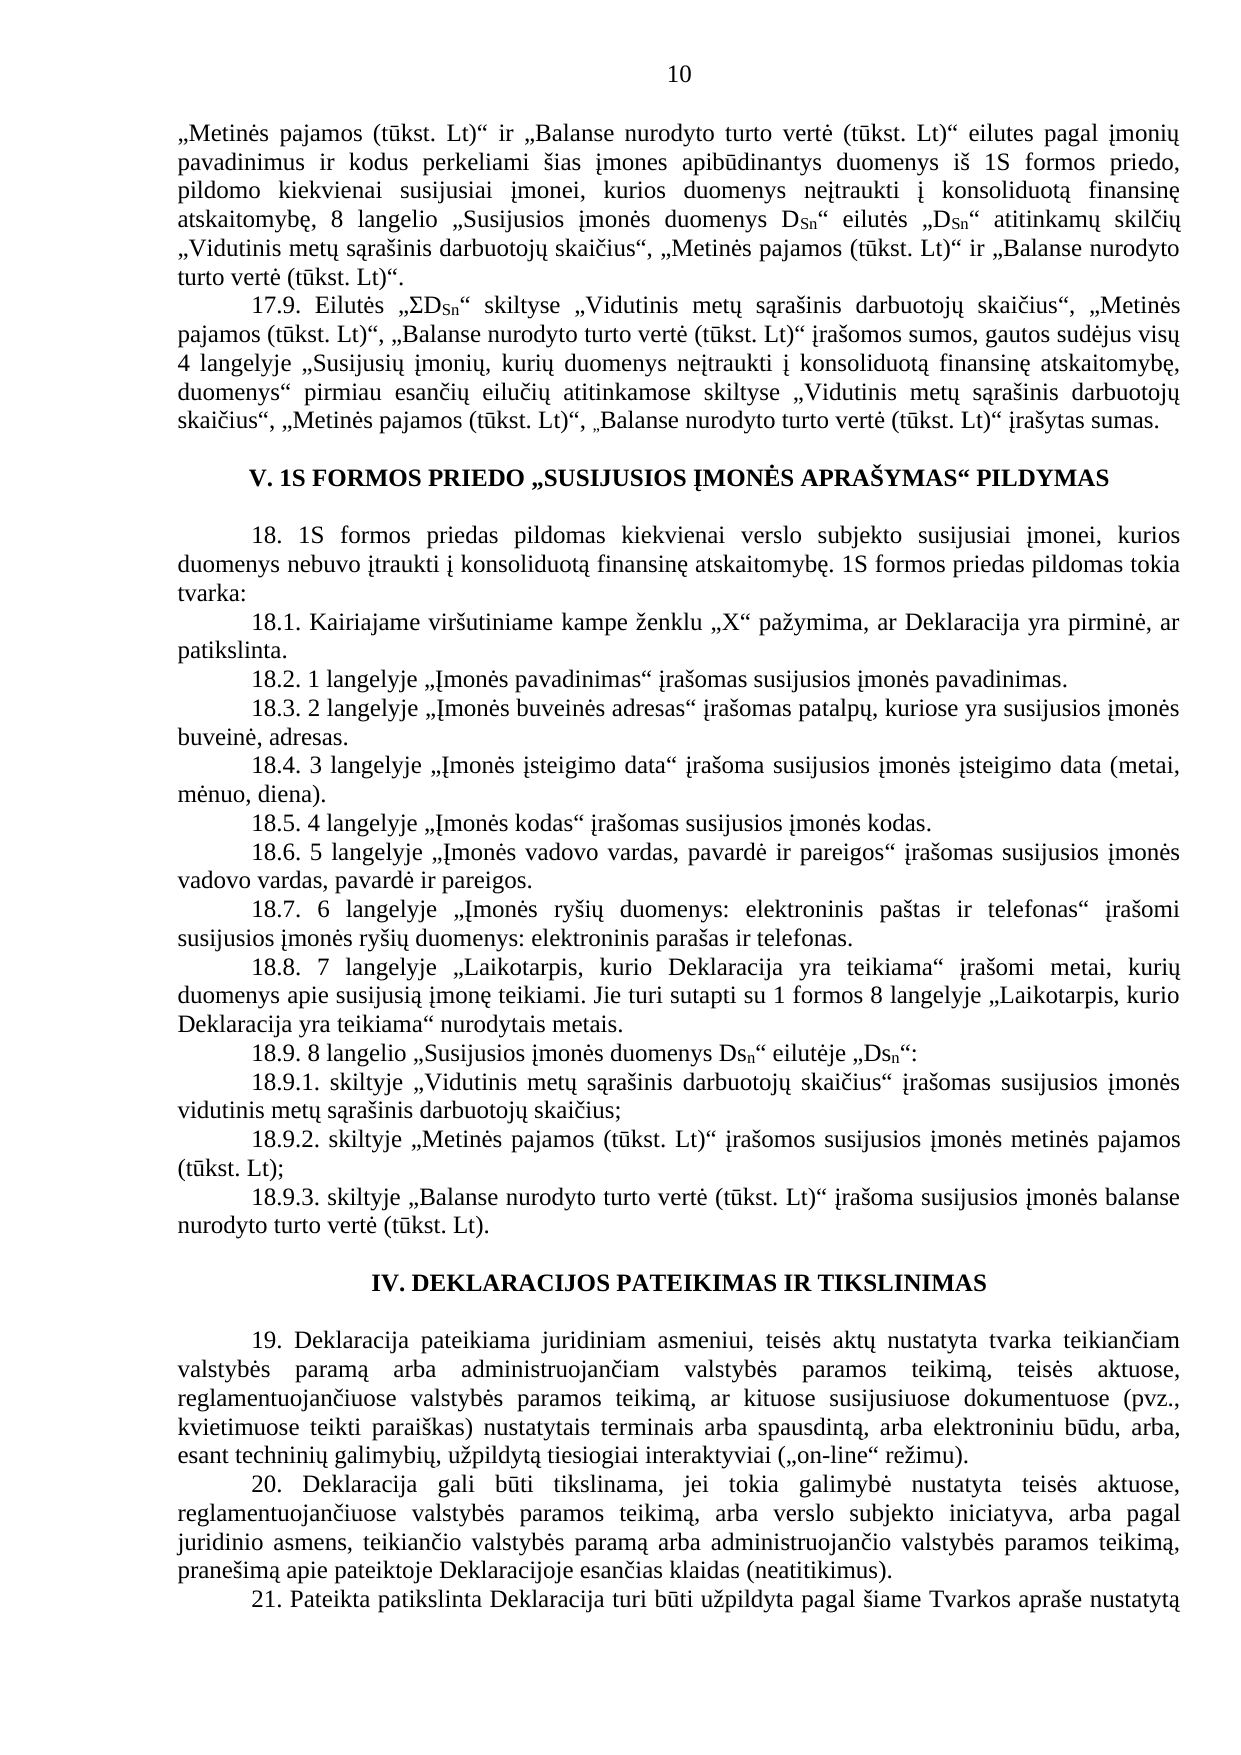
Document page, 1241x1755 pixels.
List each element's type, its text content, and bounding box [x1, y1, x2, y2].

text 18. 1S formos priedas pildomas kiekvienai verslo subjekto susijusiai įmonei, kurios duomenys nebuvo įtraukti į konsoliduotą finansinę atskaitomybę. 1S formos priedas pildomas tokia tvarka: [177, 521, 1181, 607]
text 20. Deklaracija gali būti tikslinama, jei tokia galimybė nustatyta teisės aktuose, reglamentuojančiuose valstybės paramos teikimą, arba verslo subjekto iniciatyva, arba pagal juridinio asmens, teikiančio valstybės paramą arba administruojančio valstybės paramos teikimą, pranešimą apie pateiktoje Deklaracijoje esančias klaidas (neatitikimus). [177, 1469, 1181, 1584]
text 21. Pateikta patikslinta Deklaracija turi būti užpildyta pagal šiame Tvarkos apraše nustatytą [177, 1584, 1181, 1613]
text 18.4. 3 langelyje „Įmonės įsteigimo data“ įrašoma susijusios įmonės įsteigimo data (metai, mėnuo, diena). [177, 751, 1181, 808]
text 18.9.1. skiltyje „Vidutinis metų sąrašinis darbuotojų skaičius“ įrašomas susijusios įmonės vidutinis metų sąrašinis darbuotojų skaičius; [177, 1067, 1181, 1124]
text 18.9. 8 langelio „Susijusios įmonės duomenys Dsn“ eilutėje „Dsn“: [177, 1038, 1181, 1067]
text 18.6. 5 langelyje „Įmonės vadovo vardas, pavardė ir pareigos“ įrašomas susijusios įmonės vadovo vardas, pavardė ir pareigos. [177, 837, 1181, 894]
text 18.1. Kairiajame viršutiniame kampe ženklu „X“ pažymima, ar Deklaracija yra pirminė, ar patikslinta. [177, 607, 1181, 664]
text 18.8. 7 langelyje „Laikotarpis, kurio Deklaracija yra teikiama“ įrašomi metai, kurių duomenys apie susijusią įmonę teikiami. Jie turi sutapti su 1 formos 8 langelyje „Laikotarpis, kurio Deklaracija yra teikiama“ nurodytais metais. [177, 952, 1181, 1038]
text 18.9.2. skiltyje „Metinės pajamos (tūkst. Lt)“ įrašomos susijusios įmonės metinės pajamos (tūkst. Lt); [177, 1124, 1181, 1182]
text 17.9. Eilutės „ΣDSn“ skiltyse „Vidutinis metų sąrašinis darbuotojų skaičius“, „Metinės pajamos (tūkst. Lt)“, „Balanse nurodyto turto vertė (tūkst. Lt)“ įrašomos sumos, gautos sudėjus visų 4 langelyje „Susijusių įmonių, kurių duomenys neįtraukti į konsoliduotą finansinę atskaitomybę, duomenys“ pirmiau esančių eilučių atitinkamose skiltyse „Vidutinis metų sąrašinis darbuotojų skaičius“, „Metinės pajamos (tūkst. Lt)“, „Balanse nurodyto turto vertė (tūkst. Lt)“ įrašytas sumas. [177, 291, 1181, 434]
text 18.5. 4 langelyje „Įmonės kodas“ įrašomas susijusios įmonės kodas. [177, 808, 1181, 837]
text V. 1S FORMOS PRIEDO „SUSIJUSIOS ĮMONĖS APRAŠYMAS“ PILDYMAS [177, 463, 1181, 492]
text „Metinės pajamos (tūkst. Lt)“ ir „Balanse nurodyto turto vertė (tūkst. Lt)“ eilutes pagal įmonių pavadinimus ir kodus perkeliami šias įmones apibūdinantys duomenys iš 1S formos priedo, pildomo kiekvienai susijusiai įmonei, kurios duomenys neįtraukti į konsoliduotą finansinę atskaitomybę, 8 langelio „Susijusios įmonės duomenys DSn“ eilutės „DSn“ atitinkamų skilčių „Vidutinis metų sąrašinis darbuotojų skaičius“, „Metinės pajamos (tūkst. Lt)“ ir „Balanse nurodyto turto vertė (tūkst. Lt)“. [177, 118, 1181, 291]
text 18.3. 2 langelyje „Įmonės buveinės adresas“ įrašomas patalpų, kuriose yra susijusios įmonės buveinė, adresas. [177, 693, 1181, 751]
text 18.9.3. skiltyje „Balanse nurodyto turto vertė (tūkst. Lt)“ įrašoma susijusios įmonės balanse nurodyto turto vertė (tūkst. Lt). [177, 1182, 1181, 1239]
text 18.7. 6 langelyje „Įmonės ryšių duomenys: elektroninis paštas ir telefonas“ įrašomi susijusios įmonės ryšių duomenys: elektroninis parašas ir telefonas. [177, 894, 1181, 952]
text 19. Deklaracija pateikiama juridiniam asmeniui, teisės aktų nustatyta tvarka teikiančiam valstybės paramą arba administruojančiam valstybės paramos teikimą, teisės aktuose, reglamentuojančiuose valstybės paramos teikimą, ar kituose susijusiuose dokumentuose (pvz., kvietimuose teikti paraiškas) nustatytais terminais arba spausdintą, arba elektroniniu būdu, arba, esant techninių galimybių, užpildytą tiesiogiai interaktyviai („on-line“ režimu). [177, 1326, 1181, 1469]
text 18.2. 1 langelyje „Įmonės pavadinimas“ įrašomas susijusios įmonės pavadinimas. [177, 664, 1181, 693]
text IV. DEKLARACIJOS PATEIKIMAS IR TIKSLINIMAS [177, 1268, 1181, 1297]
